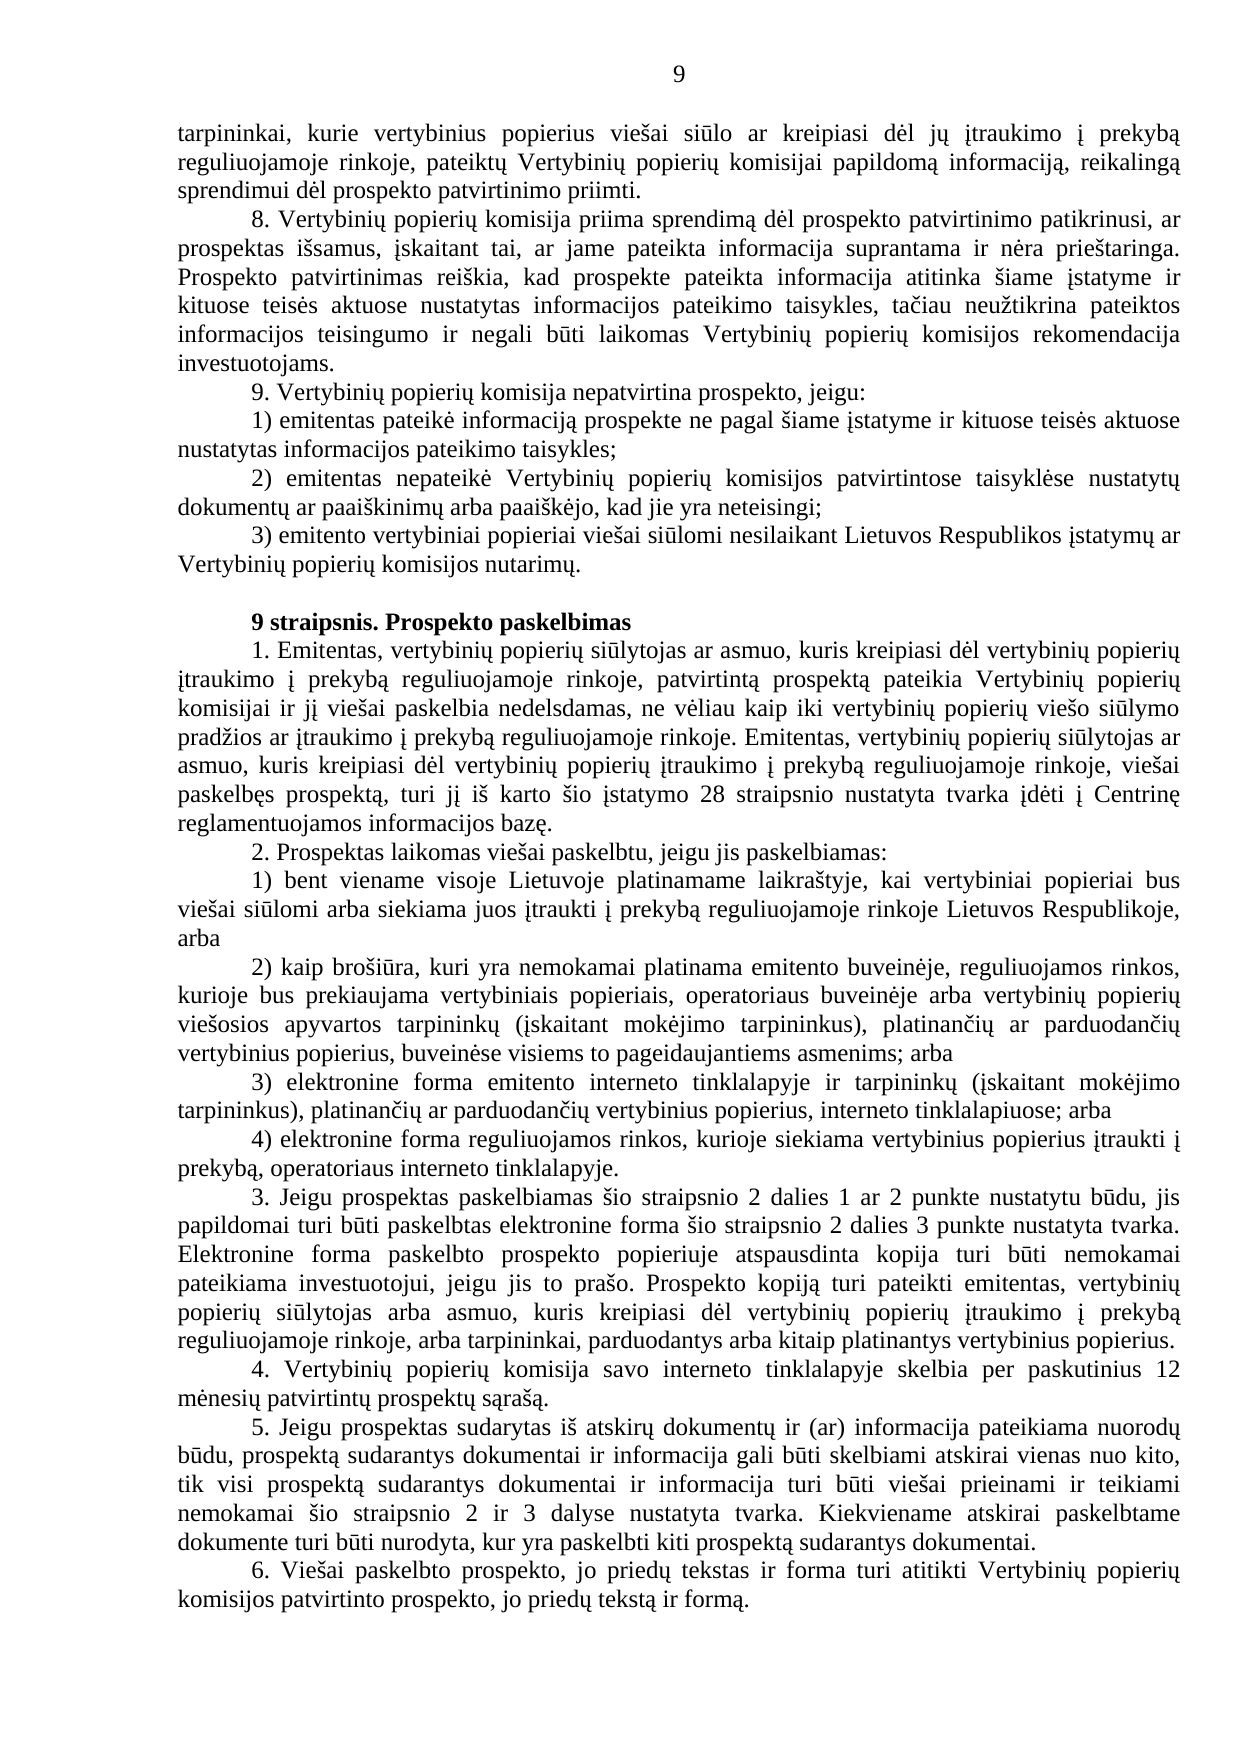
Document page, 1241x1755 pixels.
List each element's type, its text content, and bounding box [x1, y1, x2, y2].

text 3) emitento vertybiniai popieriai viešai siūlomi nesilaikant Lietuvos Respublikos įstatymų ar Vertybinių popierių komisijos nutarimų. [177, 521, 1181, 578]
text 3. Jeigu prospektas paskelbiamas šio straipsnio 2 dalies 1 ar 2 punkte nustatytu būdu, jis papildomai turi būti paskelbtas elektronine forma šio straipsnio 2 dalies 3 punkte nustatyta tvarka. Elektronine forma paskelbto prospekto popieriuje atspausdinta kopija turi būti nemokamai pateikiama investuotojui, jeigu jis to prašo. Prospekto kopiją turi pateikti emitentas, vertybinių popierių siūlytojas arba asmuo, kuris kreipiasi dėl vertybinių popierių įtraukimo į prekybą reguliuojamoje rinkoje, arba tarpininkai, parduodantys arba kitaip platinantys vertybinius popierius. [177, 1182, 1181, 1354]
text 1) bent viename visoje Lietuvoje platinamame laikraštyje, kai vertybiniai popieriai bus viešai siūlomi arba siekiama juos įtraukti į prekybą reguliuojamoje rinkoje Lietuvos Respublikoje, arba [177, 866, 1181, 952]
text 9. Vertybinių popierių komisija nepatvirtina prospekto, jeigu: [177, 377, 1181, 406]
text 8. Vertybinių popierių komisija priima sprendimą dėl prospekto patvirtinimo patikrinusi, ar prospektas išsamus, įskaitant tai, ar jame pateikta informacija suprantama ir nėra prieštaringa. Prospekto patvirtinimas reiškia, kad prospekte pateikta informacija atitinka šiame įstatyme ir kituose teisės aktuose nustatytas informacijos pateikimo taisykles, tačiau neužtikrina pateiktos informacijos teisingumo ir negali būti laikomas Vertybinių popierių komisijos rekomendacija investuotojams. [177, 204, 1181, 377]
text 1) emitentas pateikė informaciją prospekte ne pagal šiame įstatyme ir kituose teisės aktuose nustatytas informacijos pateikimo taisykles; [177, 406, 1181, 463]
text 1. Emitentas, vertybinių popierių siūlytojas ar asmuo, kuris kreipiasi dėl vertybinių popierių įtraukimo į prekybą reguliuojamoje rinkoje, patvirtintą prospektą pateikia Vertybinių popierių komisijai ir jį viešai paskelbia nedelsdamas, ne vėliau kaip iki vertybinių popierių viešo siūlymo pradžios ar įtraukimo į prekybą reguliuojamoje rinkoje. Emitentas, vertybinių popierių siūlytojas ar asmuo, kuris kreipiasi dėl vertybinių popierių įtraukimo į prekybą reguliuojamoje rinkoje, viešai paskelbęs prospektą, turi jį iš karto šio įstatymo 28 straipsnio nustatyta tvarka įdėti į Centrinę reglamentuojamos informacijos bazę. [177, 636, 1181, 837]
text 2) kaip brošiūra, kuri yra nemokamai platinama emitento buveinėje, reguliuojamos rinkos, kurioje bus prekiaujama vertybiniais popieriais, operatoriaus buveinėje arba vertybinių popierių viešosios apyvartos tarpininkų (įskaitant mokėjimo tarpininkus), platinančių ar parduodančių vertybinius popierius, buveinėse visiems to pageidaujantiems asmenims; arba [177, 952, 1181, 1067]
text 2. Prospektas laikomas viešai paskelbtu, jeigu jis paskelbiamas: [177, 837, 1181, 866]
text 9 straipsnis. Prospekto paskelbimas [177, 607, 1181, 636]
text 2) emitentas nepateikė Vertybinių popierių komisijos patvirtintose taisyklėse nustatytų dokumentų ar paaiškinimų arba paaiškėjo, kad jie yra neteisingi; [177, 463, 1181, 521]
text 5. Jeigu prospektas sudarytas iš atskirų dokumentų ir (ar) informacija pateikiama nuorodų būdu, prospektą sudarantys dokumentai ir informacija gali būti skelbiami atskirai vienas nuo kito, tik visi prospektą sudarantys dokumentai ir informacija turi būti viešai prieinami ir teikiami nemokamai šio straipsnio 2 ir 3 dalyse nustatyta tvarka. Kiekviename atskirai paskelbtame dokumente turi būti nurodyta, kur yra paskelbti kiti prospektą sudarantys dokumentai. [177, 1412, 1181, 1556]
text 6. Viešai paskelbto prospekto, jo priedų tekstas ir forma turi atitikti Vertybinių popierių komisijos patvirtinto prospekto, jo priedų tekstą ir formą. [177, 1556, 1181, 1613]
text tarpininkai, kurie vertybinius popierius viešai siūlo ar kreipiasi dėl jų įtraukimo į prekybą reguliuojamoje rinkoje, pateiktų Vertybinių popierių komisijai papildomą informaciją, reikalingą sprendimui dėl prospekto patvirtinimo priimti. [177, 118, 1181, 204]
text 3) elektronine forma emitento interneto tinklalapyje ir tarpininkų (įskaitant mokėjimo tarpininkus), platinančių ar parduodančių vertybinius popierius, interneto tinklalapiuose; arba [177, 1067, 1181, 1124]
text 4. Vertybinių popierių komisija savo interneto tinklalapyje skelbia per paskutinius 12 mėnesių patvirtintų prospektų sąrašą. [177, 1354, 1181, 1412]
text 4) elektronine forma reguliuojamos rinkos, kurioje siekiama vertybinius popierius įtraukti į prekybą, operatoriaus interneto tinklalapyje. [177, 1124, 1181, 1182]
